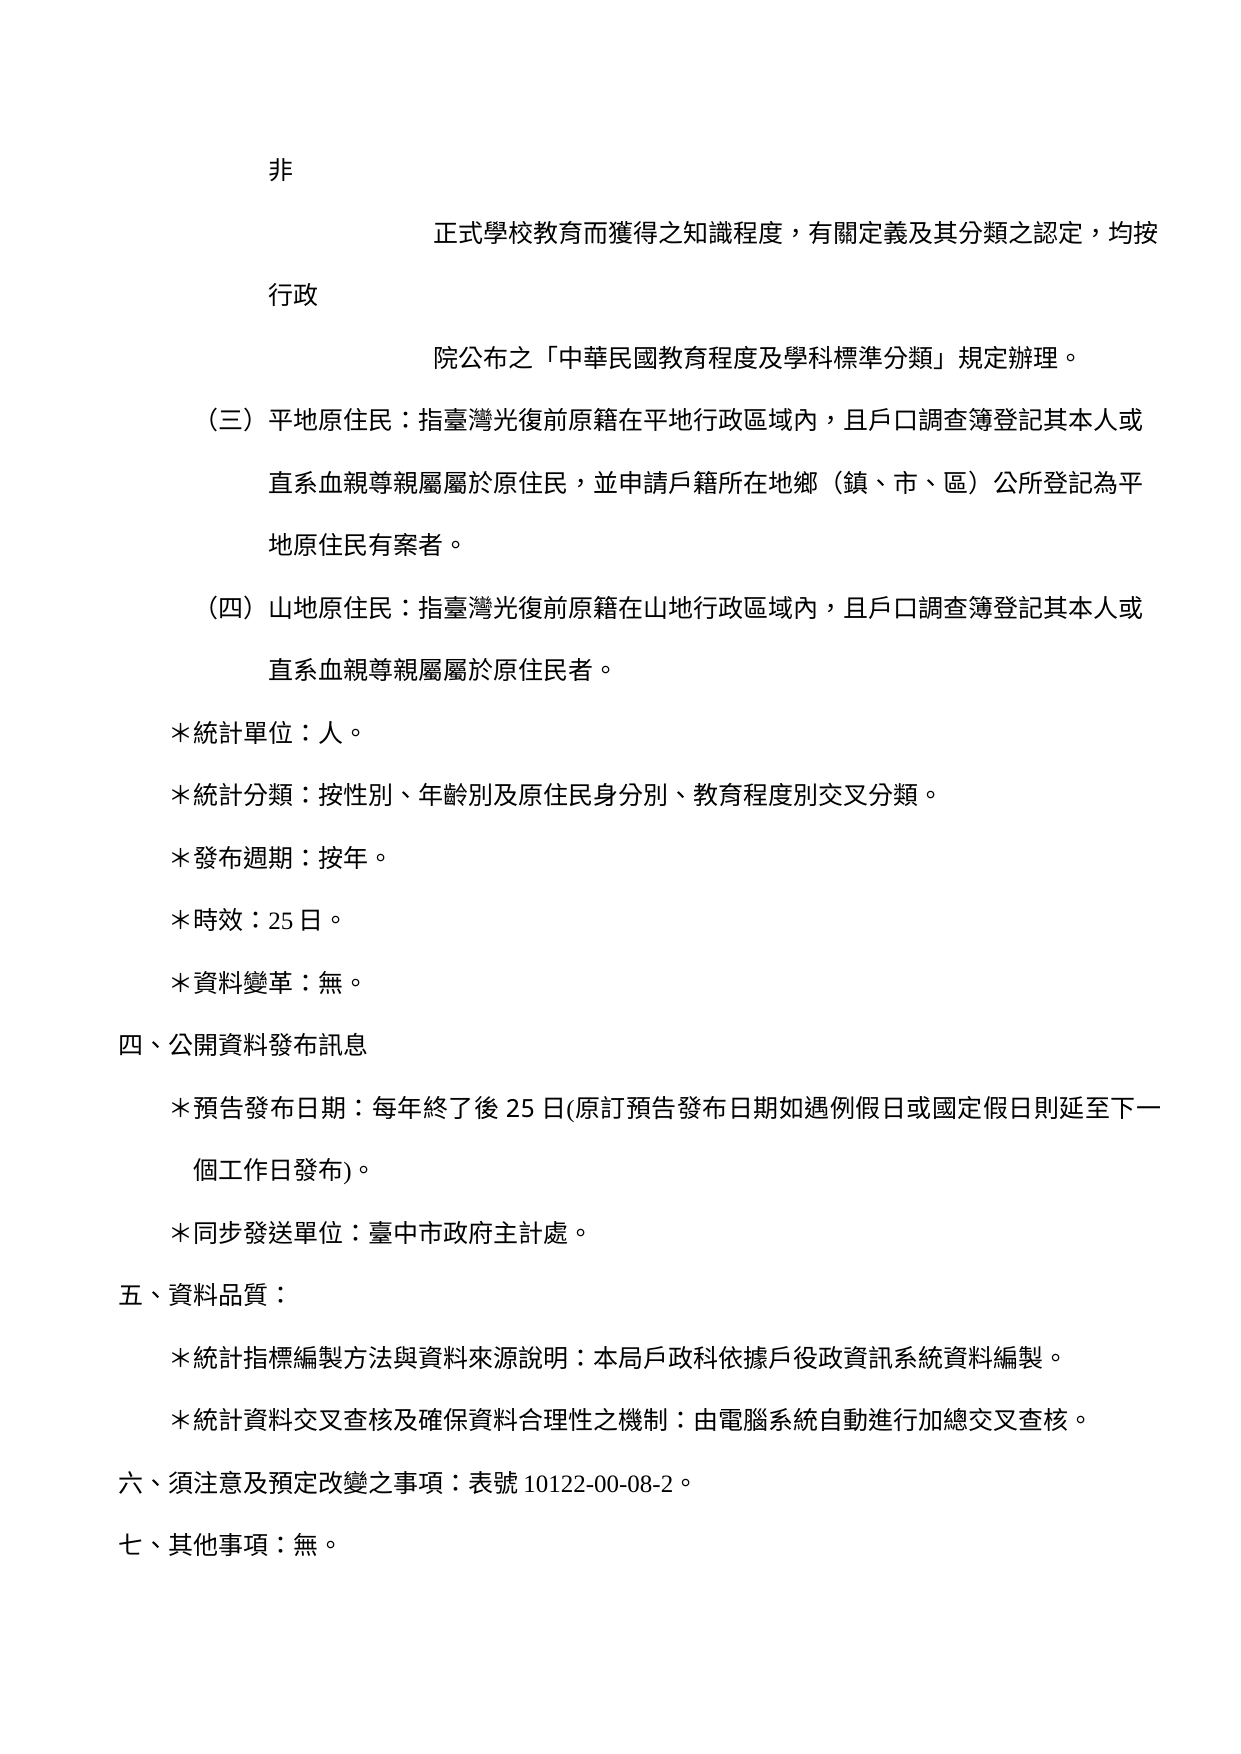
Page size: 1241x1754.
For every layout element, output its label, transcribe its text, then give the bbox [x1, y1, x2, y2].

text 非 [193, 127, 1162, 189]
text （三）平地原住民：指臺灣光復前原籍在平地行政區域內，且戶口調查簿登記其本人或直系血親尊親屬屬於原住民，並申請戶籍所在地鄉（鎮、市、區）公所登記為平地原住民有案者。 [193, 377, 1162, 564]
text 六、須注意及預定改變之事項：表號10122-00-08-2。 [118, 1439, 1162, 1502]
text ＊資料變革：無。 [168, 939, 1162, 1002]
text （四）山地原住民：指臺灣光復前原籍在山地行政區域內，且戶口調查簿登記其本人或直系血親尊親屬屬於原住民者。 [193, 564, 1162, 689]
text ＊統計單位：人。 [118, 689, 1162, 752]
text ＊發布週期：按年。 [168, 814, 1162, 877]
text ＊預告發布日期：每年終了後25日(原訂預告發布日期如遇例假日或國定假日則延至下一個工作日發布)。 [168, 1064, 1162, 1189]
text 正式學校教育而獲得之知識程度，有關定義及其分類之認定，均按行政 [193, 189, 1162, 314]
text 七、其他事項：無。 [118, 1502, 1162, 1564]
text 四、公開資料發布訊息 [118, 1002, 1162, 1064]
text ＊同步發送單位：臺中市政府主計處。 [168, 1189, 1162, 1252]
text ＊統計資料交叉查核及確保資料合理性之機制：由電腦系統自動進行加總交叉查核。 [168, 1377, 1162, 1439]
text 院公布之「中華民國教育程度及學科標準分類」規定辦理。 [193, 314, 1162, 377]
text ＊統計分類：按性別、年齡別及原住民身分別、教育程度別交叉分類。 [168, 752, 1162, 814]
text ＊統計指標編製方法與資料來源說明：本局戶政科依據戶役政資訊系統資料編製。 [168, 1314, 1162, 1377]
text ＊時效：25日。 [168, 877, 1162, 939]
text 五、資料品質： [118, 1252, 1162, 1314]
